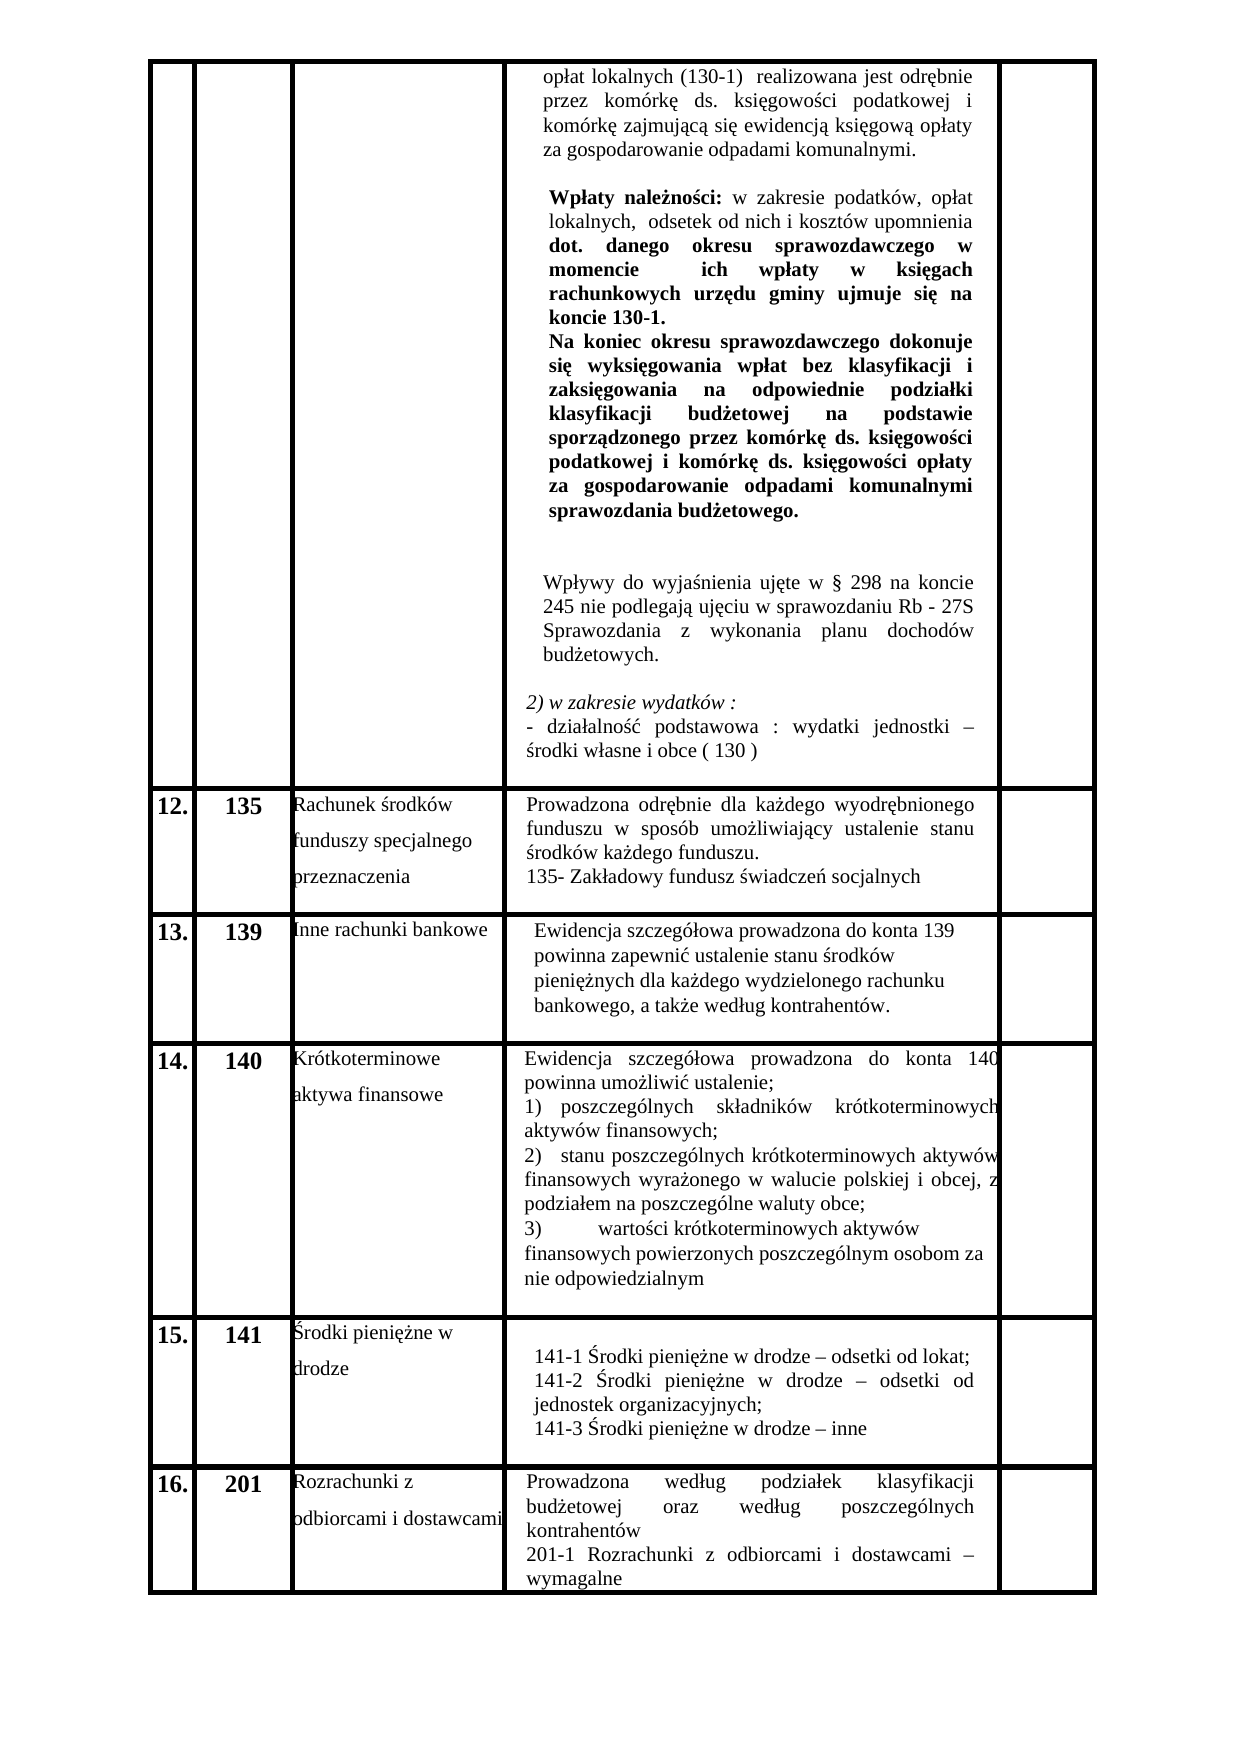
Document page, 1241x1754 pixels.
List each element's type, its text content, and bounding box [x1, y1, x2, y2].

table_cell [1002, 917, 1092, 1041]
table_cell Rozrachunki z odbiorcami i dostawcami [295, 1470, 502, 1590]
table_cell 201 [197, 1470, 290, 1590]
table_cell [1002, 791, 1092, 912]
table_cell Ewidencja szczegółowa prowadzona do konta 140 powinna umożliwić ustalenie; 1) poszczególnych składników krótkoterminowych aktywów finansowych; 2) stanu poszczególnych krótkoterminowych aktywów finansowych wyrażonego w walucie polskiej i obcej, z podziałem na poszczególne waluty obce; 3) wartości krótkoterminowych aktywów finansowych powierzonych poszczególnym osobom za nie odpowiedzialnym [507, 1046, 997, 1315]
table_cell 135 [197, 791, 290, 912]
table_cell 141-1 Środki pieniężne w drodze – odsetki od lokat; 141-2 Środki pieniężne w drodze – odsetki od jednostek organizacyjnych; 141-3 Środki pieniężne w drodze – inne [507, 1320, 997, 1464]
table_cell 12. [153, 791, 192, 912]
table_cell [1002, 1470, 1092, 1590]
table_cell [197, 64, 290, 786]
table_cell 140 [197, 1046, 290, 1315]
table_cell [295, 64, 502, 786]
table_cell [1002, 1046, 1092, 1315]
table_cell 15. [153, 1320, 192, 1464]
table_cell 16. [153, 1470, 192, 1590]
table_cell [1002, 1320, 1092, 1464]
table_cell Prowadzona odrębnie dla każdego wyodrębnionego funduszu w sposób umożliwiający ustalenie stanu środków każdego funduszu. 135- Zakładowy fundusz świadczeń socjalnych [507, 791, 997, 912]
table_cell 13. [153, 917, 192, 1041]
table_cell [153, 64, 192, 786]
table_cell Krótkoterminowe aktywa finansowe [295, 1046, 502, 1315]
table_cell Ewidencja szczegółowa prowadzona do konta 139 powinna zapewnić ustalenie stanu środków pieniężnych dla każdego wydzielonego rachunku bankowego, a także według kontrahentów. [507, 917, 997, 1041]
table_cell Środki pieniężne w drodze [295, 1320, 502, 1464]
table_cell Inne rachunki bankowe [295, 917, 502, 1041]
table_cell 139 [197, 917, 290, 1041]
table_cell Prowadzona według podziałek klasyfikacji budżetowej oraz według poszczególnych kontrahentów 201-1 Rozrachunki z odbiorcami i dostawcami – wymagalne [507, 1470, 997, 1590]
table_cell 141 [197, 1320, 290, 1464]
table_cell Rachunek środków funduszy specjalnego przeznaczenia [295, 791, 502, 912]
table_cell [1002, 64, 1092, 786]
table_cell 14. [153, 1046, 192, 1315]
table_cell opłat lokalnych (130-1) realizowana jest odrębnie przez komórkę ds. księgowości podatkowej i komórkę zajmującą się ewidencją księgową opłaty za gospodarowanie odpadami komunalnymi. Wpłaty należności: w zakresie podatków, opłat lokalnych, odsetek od nich i kosztów upomnienia dot. danego okresu sprawozdawczego w momencie ich wpłaty w księgach rachunkowych urzędu gminy ujmuje się na koncie 130-1. Na koniec okresu sprawozdawczego dokonuje się wyksięgowania wpłat bez klasyfikacji i zaksięgowania na odpowiednie podziałki klasyfikacji budżetowej na podstawie sporządzonego przez komórkę ds. księgowości podatkowej i komórkę ds. księgowości opłaty za gospodarowanie odpadami komunalnymi sprawozdania budżetowego. Wpływy do wyjaśnienia ujęte w § 298 na koncie 245 nie podlegają ujęciu w sprawozdaniu Rb - 27S Sprawozdania z wykonania planu dochodów budżetowych. 2) w zakresie wydatków : - działalność podstawowa : wydatki jednostki – środki własne i obce ( 130 ) [507, 64, 997, 786]
